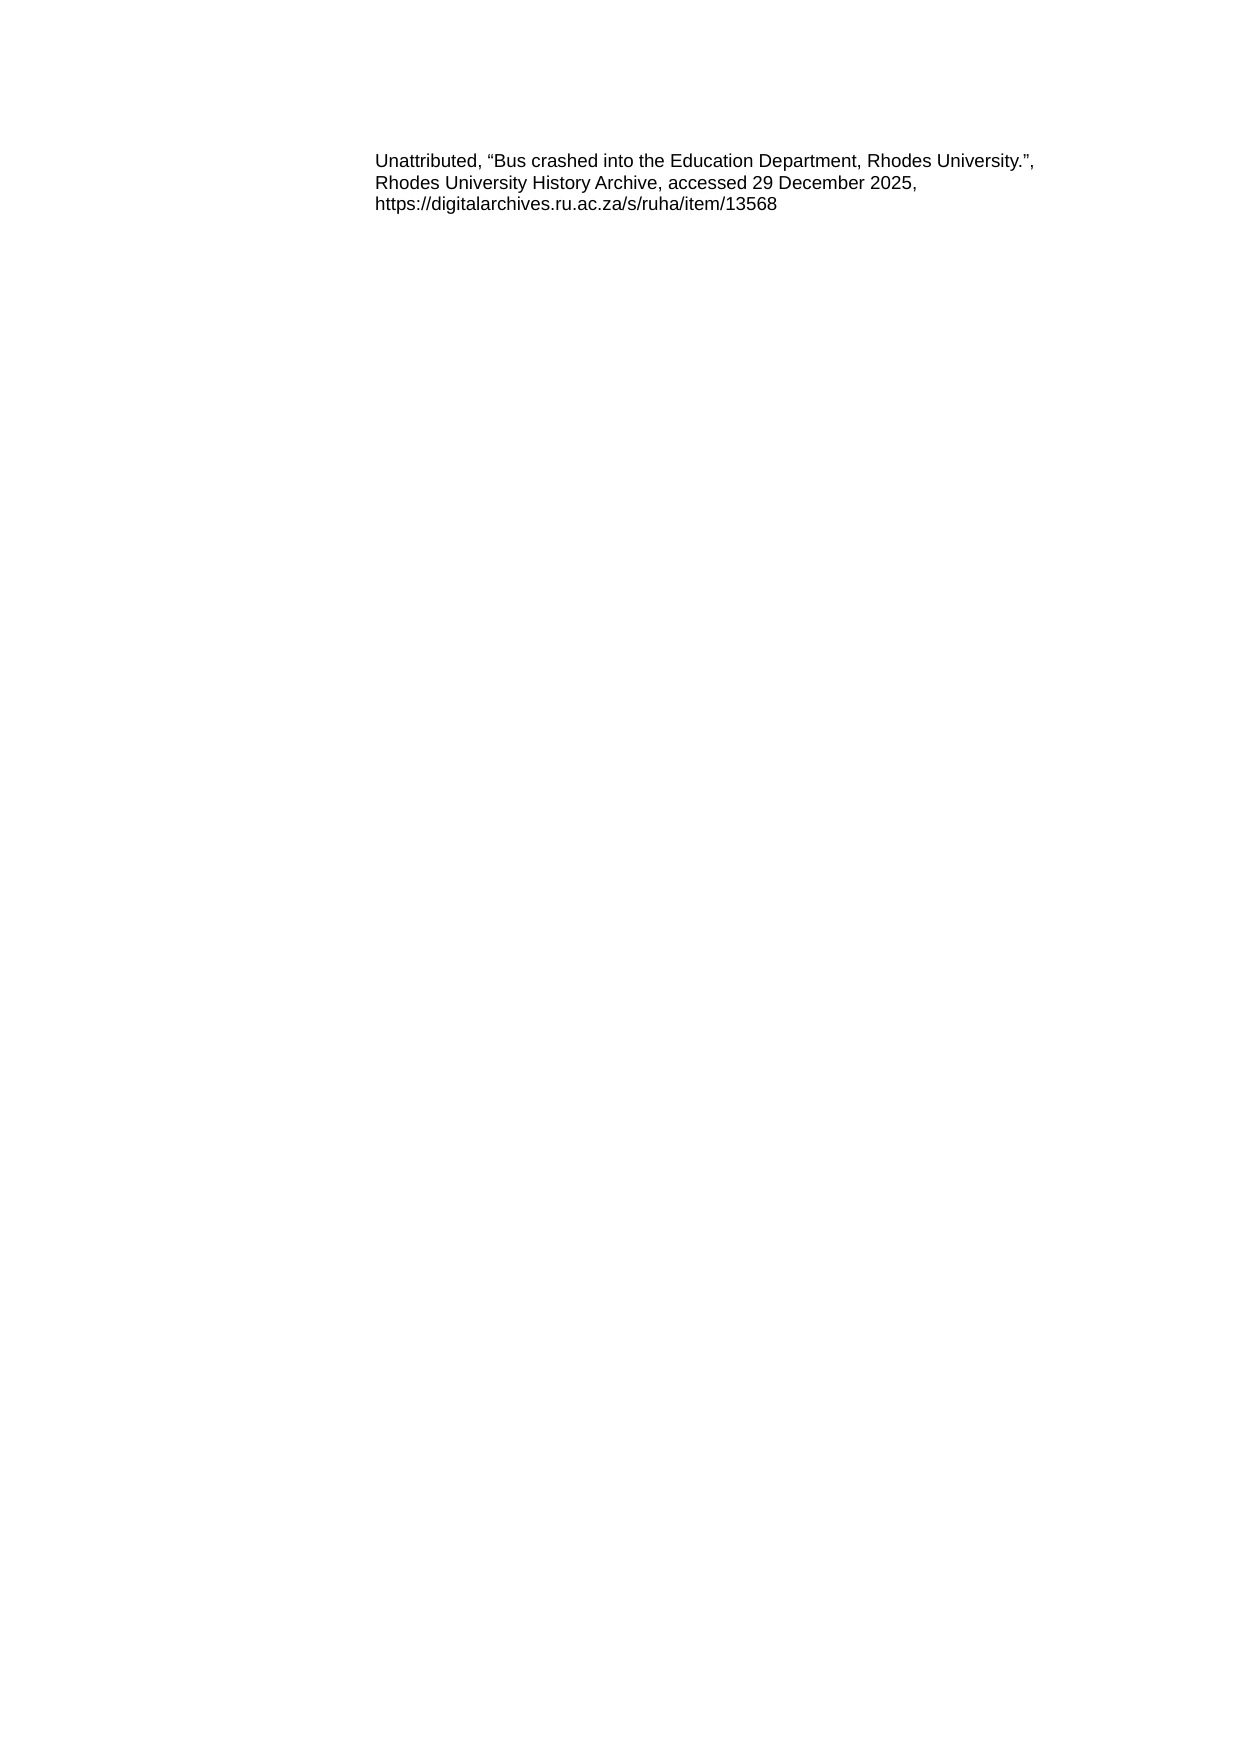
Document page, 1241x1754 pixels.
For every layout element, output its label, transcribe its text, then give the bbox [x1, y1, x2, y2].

text Unattributed, “Bus crashed into the Education Department, Rhodes University.”, Rhodes University History Archive, accessed 29 December 2025, https://digitalarchives.ru.ac.za/s/ruha/item/13568 [375, 150, 1090, 215]
